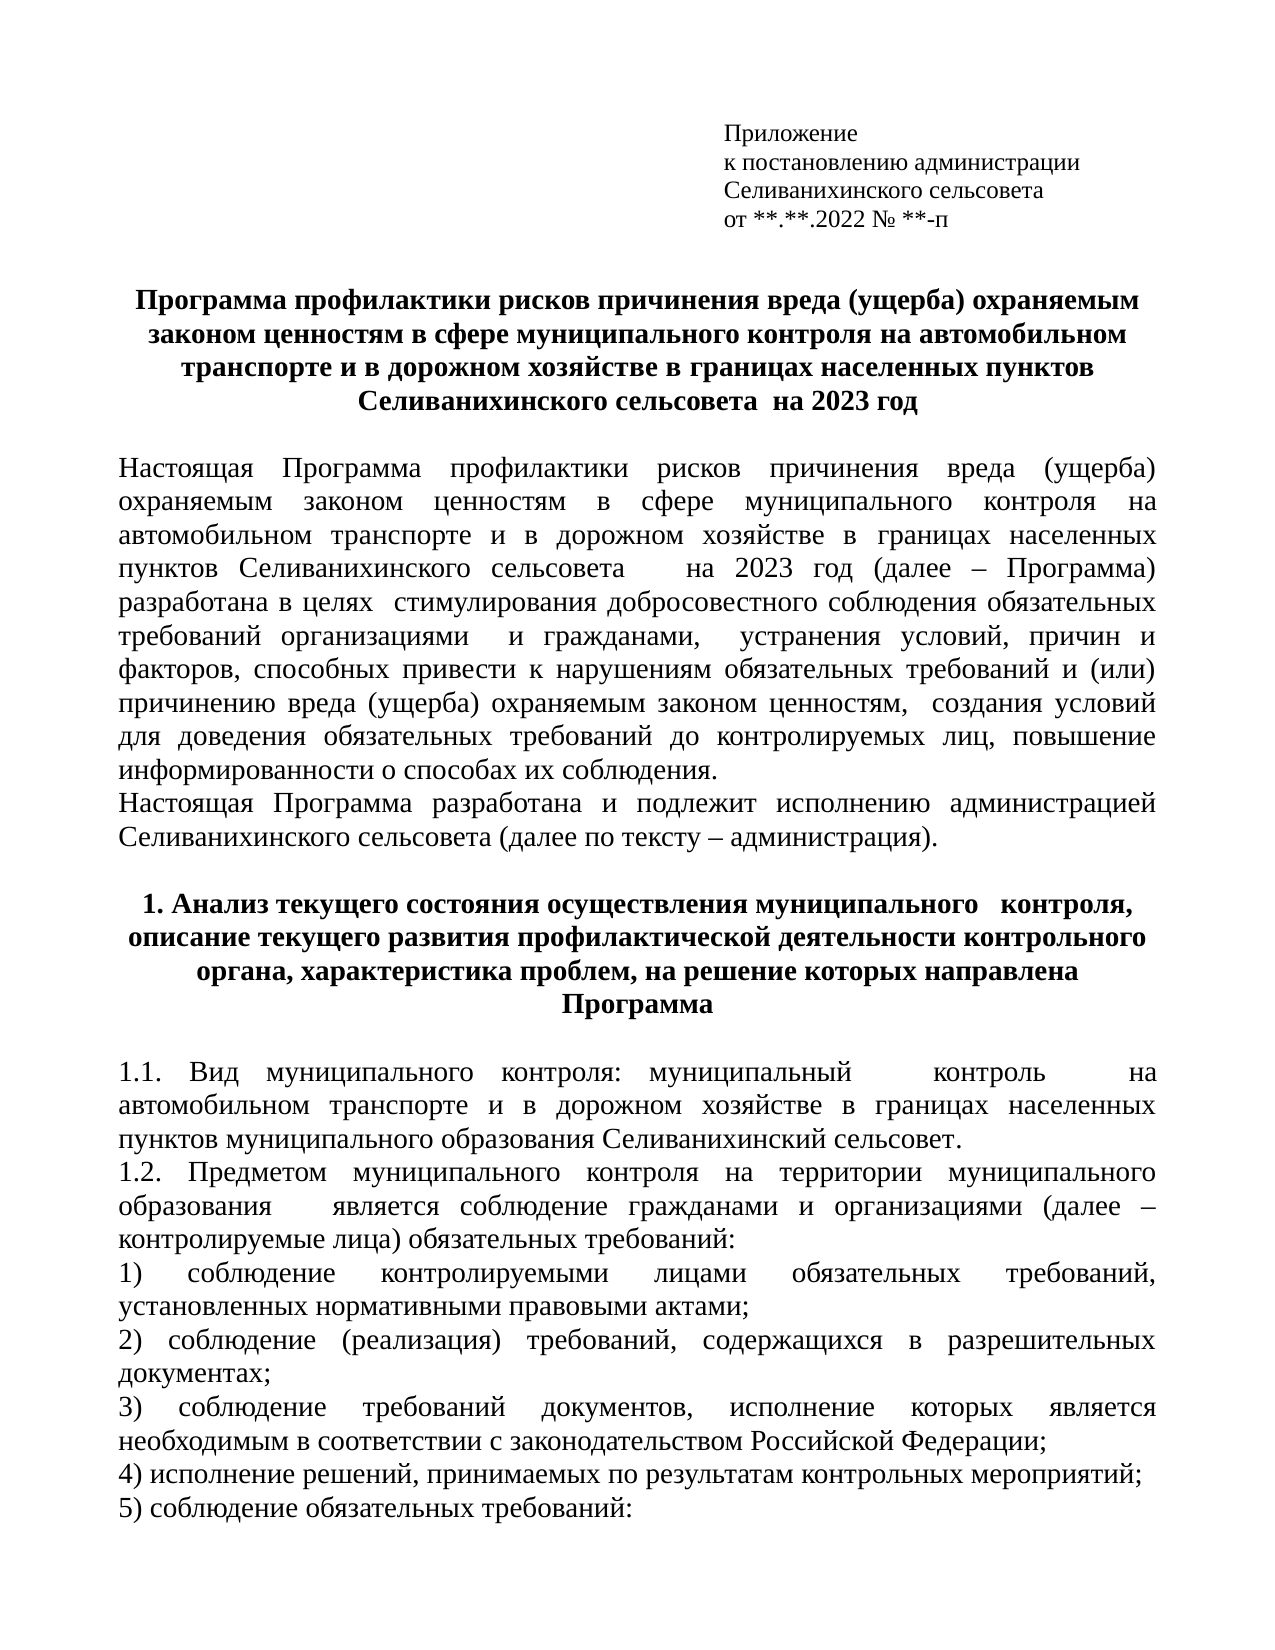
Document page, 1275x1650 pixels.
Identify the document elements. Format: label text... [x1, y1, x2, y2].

text 2) соблюдение (реализация) требований, содержащихся в разрешительных документах; [118, 1322, 1157, 1389]
text 1. Анализ текущего состояния осуществления муниципального контроля, описание текущего развития профилактической деятельности контрольного органа, характеристика проблем, на решение которых направлена Программа [118, 886, 1157, 1020]
text Программа профилактики рисков причинения вреда (ущерба) охраняемым законом ценностям в сфере муниципального контроля на автомобильном транспорте и в дорожном хозяйстве в границах населенных пунктов Селиванихинского сельсовета на 2023 год [118, 282, 1157, 416]
text 1.1. Вид муниципального контроля: муниципальный контроль на автомобильном транспорте и в дорожном хозяйстве в границах населенных пунктов муниципального образования Селиванихинский сельсовет. [118, 1054, 1157, 1154]
subtitle Настоящая Программа профилактики рисков причинения вреда (ущерба) охраняемым законом ценностям в сфере муниципального контроля на автомобильном транспорте и в дорожном хозяйстве в границах населенных пунктов Селиванихинского сельсовета на 2023 год (далее – Программа) разработана в целях стимулирования добросовестного соблюдения обязательных требований организациями и гражданами, устранения условий, причин и факторов, способных привести к нарушениям обязательных требований и (или) причинению вреда (ущерба) охраняемым законом ценностям, создания условий для доведения обязательных требований до контролируемых лиц, повышение информированности о способах их соблюдения. [118, 450, 1157, 785]
text Настоящая Программа разработана и подлежит исполнению администрацией Селиванихинского сельсовета (далее по тексту – администрация). [118, 785, 1157, 852]
text 1.2. Предметом муниципального контроля на территории муниципального образования является соблюдение гражданами и организациями (далее – контролируемые лица) обязательных требований: [118, 1154, 1157, 1255]
text 1) соблюдение контролируемыми лицами обязательных требований, установленных нормативными правовыми актами; [118, 1255, 1157, 1322]
text 3) соблюдение требований документов, исполнение которых является необходимым в соответствии с законодательством Российской Федерации; [118, 1389, 1157, 1456]
text Приложение [723, 118, 1157, 147]
text от **.**.2022 № **-п [723, 204, 1157, 233]
text 5) соблюдение обязательных требований: [118, 1490, 1157, 1523]
text к постановлению администрации [723, 147, 1157, 176]
text 4) исполнение решений, принимаемых по результатам контрольных мероприятий; [118, 1456, 1157, 1490]
text Селиванихинского сельсовета [723, 176, 1157, 204]
